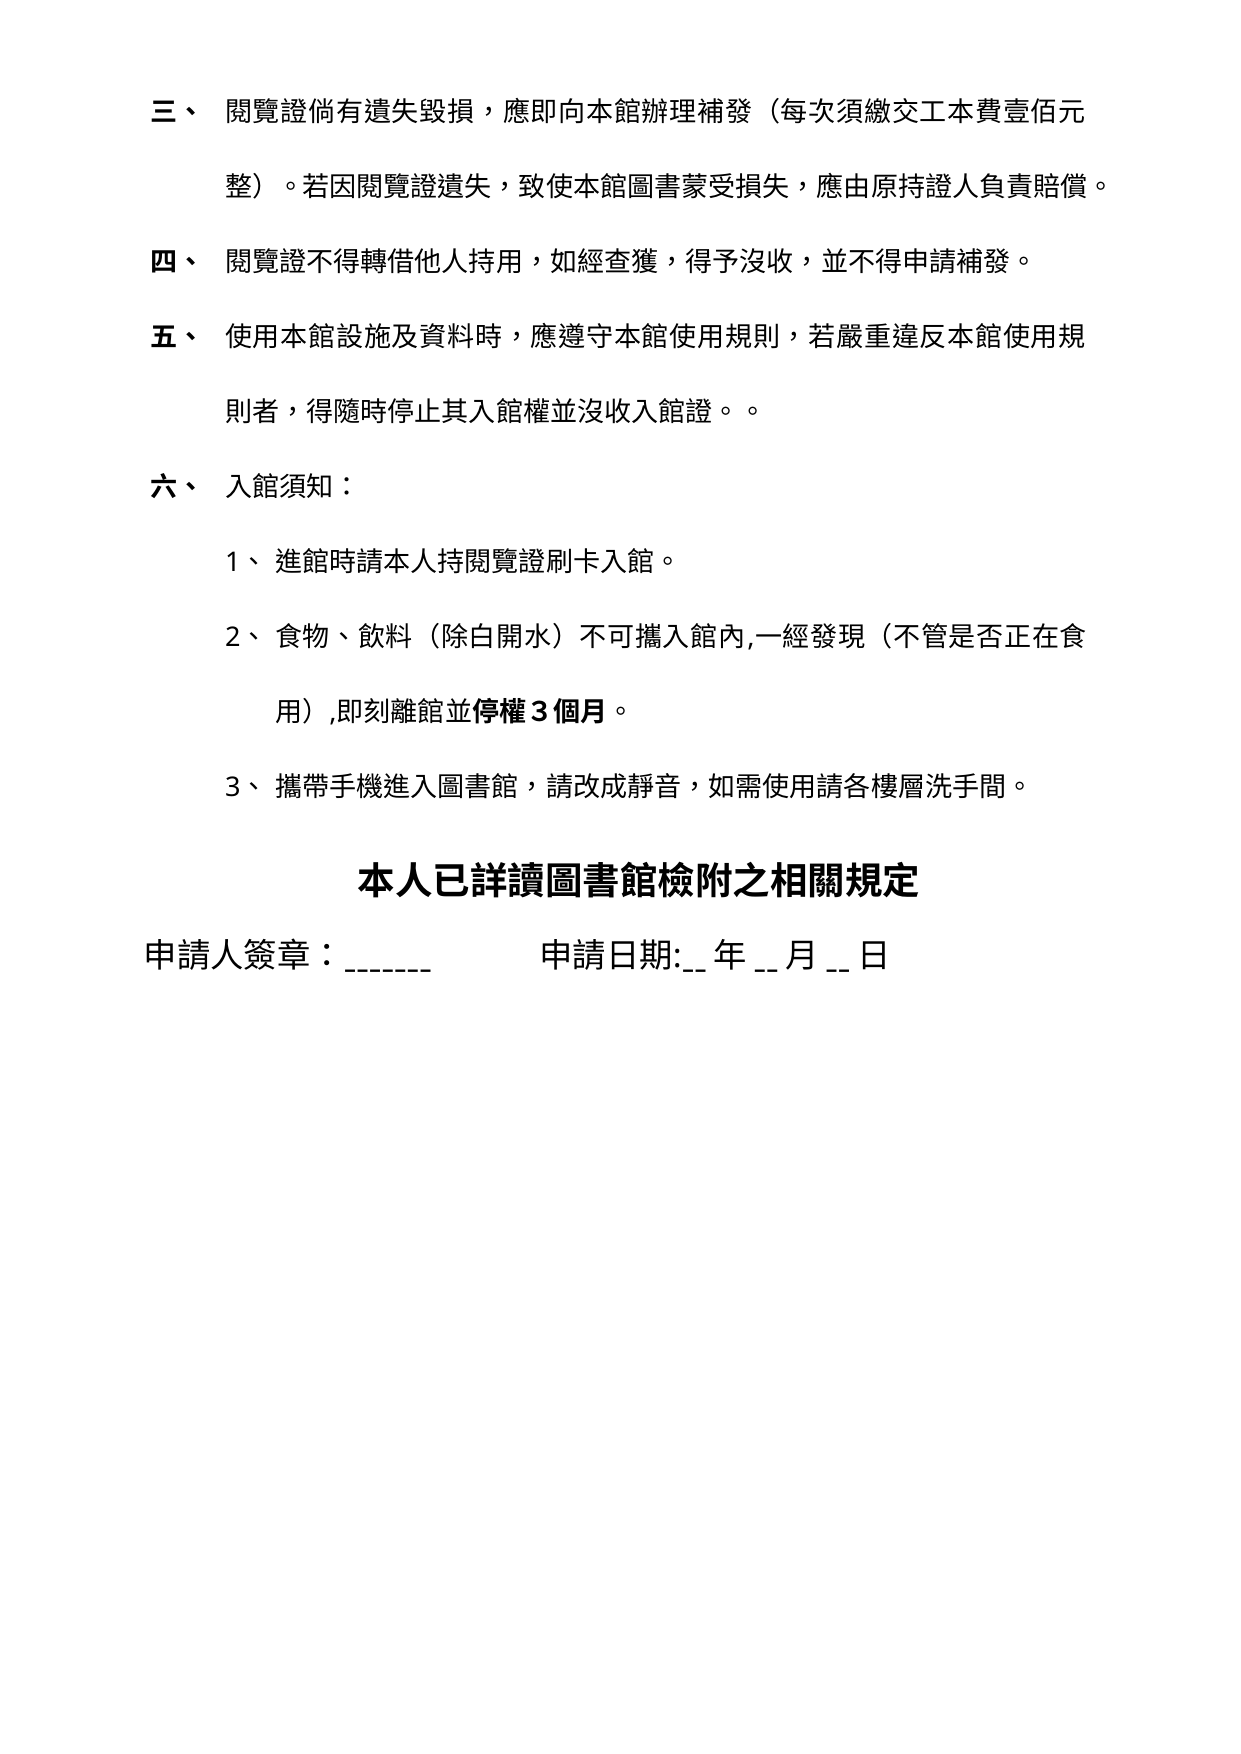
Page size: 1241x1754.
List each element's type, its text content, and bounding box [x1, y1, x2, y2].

list 進館時請本人持閱覽證刷卡入館。 [225, 522, 1087, 597]
list 入館須知： [150, 447, 1087, 522]
list 閱覽證不得轉借他人持用，如經查獲，得予沒收，並不得申請補發。 [150, 222, 1087, 297]
list 使用本館設施及資料時，應遵守本館使用規則，若嚴重違反本館使用規則者，得隨時停止其入館權並沒收入館證。。 [150, 297, 1087, 447]
list 食物、飲料（除白開水）不可攜入館內,一經發現（不管是否正在食用）,即刻離館並停權３個月。 [225, 597, 1087, 747]
text 本人已詳讀圖書館檢附之相關規定 [131, 841, 1134, 916]
list 攜帶手機進入圖書館，請改成靜音，如需使用請各樓層洗手間。 [225, 747, 1087, 822]
list 閱覽證倘有遺失毀損，應即向本館辦理補發（每次須繳交工本費壹佰元整）。若因閱覽證遺失，致使本館圖書蒙受損失，應由原持證人負責賠償。 [150, 72, 1087, 222]
text 申請人簽章：ˍˍˍˍˍˍˍ 申請日期:ˍˍ年ˍˍ月ˍˍ日 [131, 916, 1134, 991]
